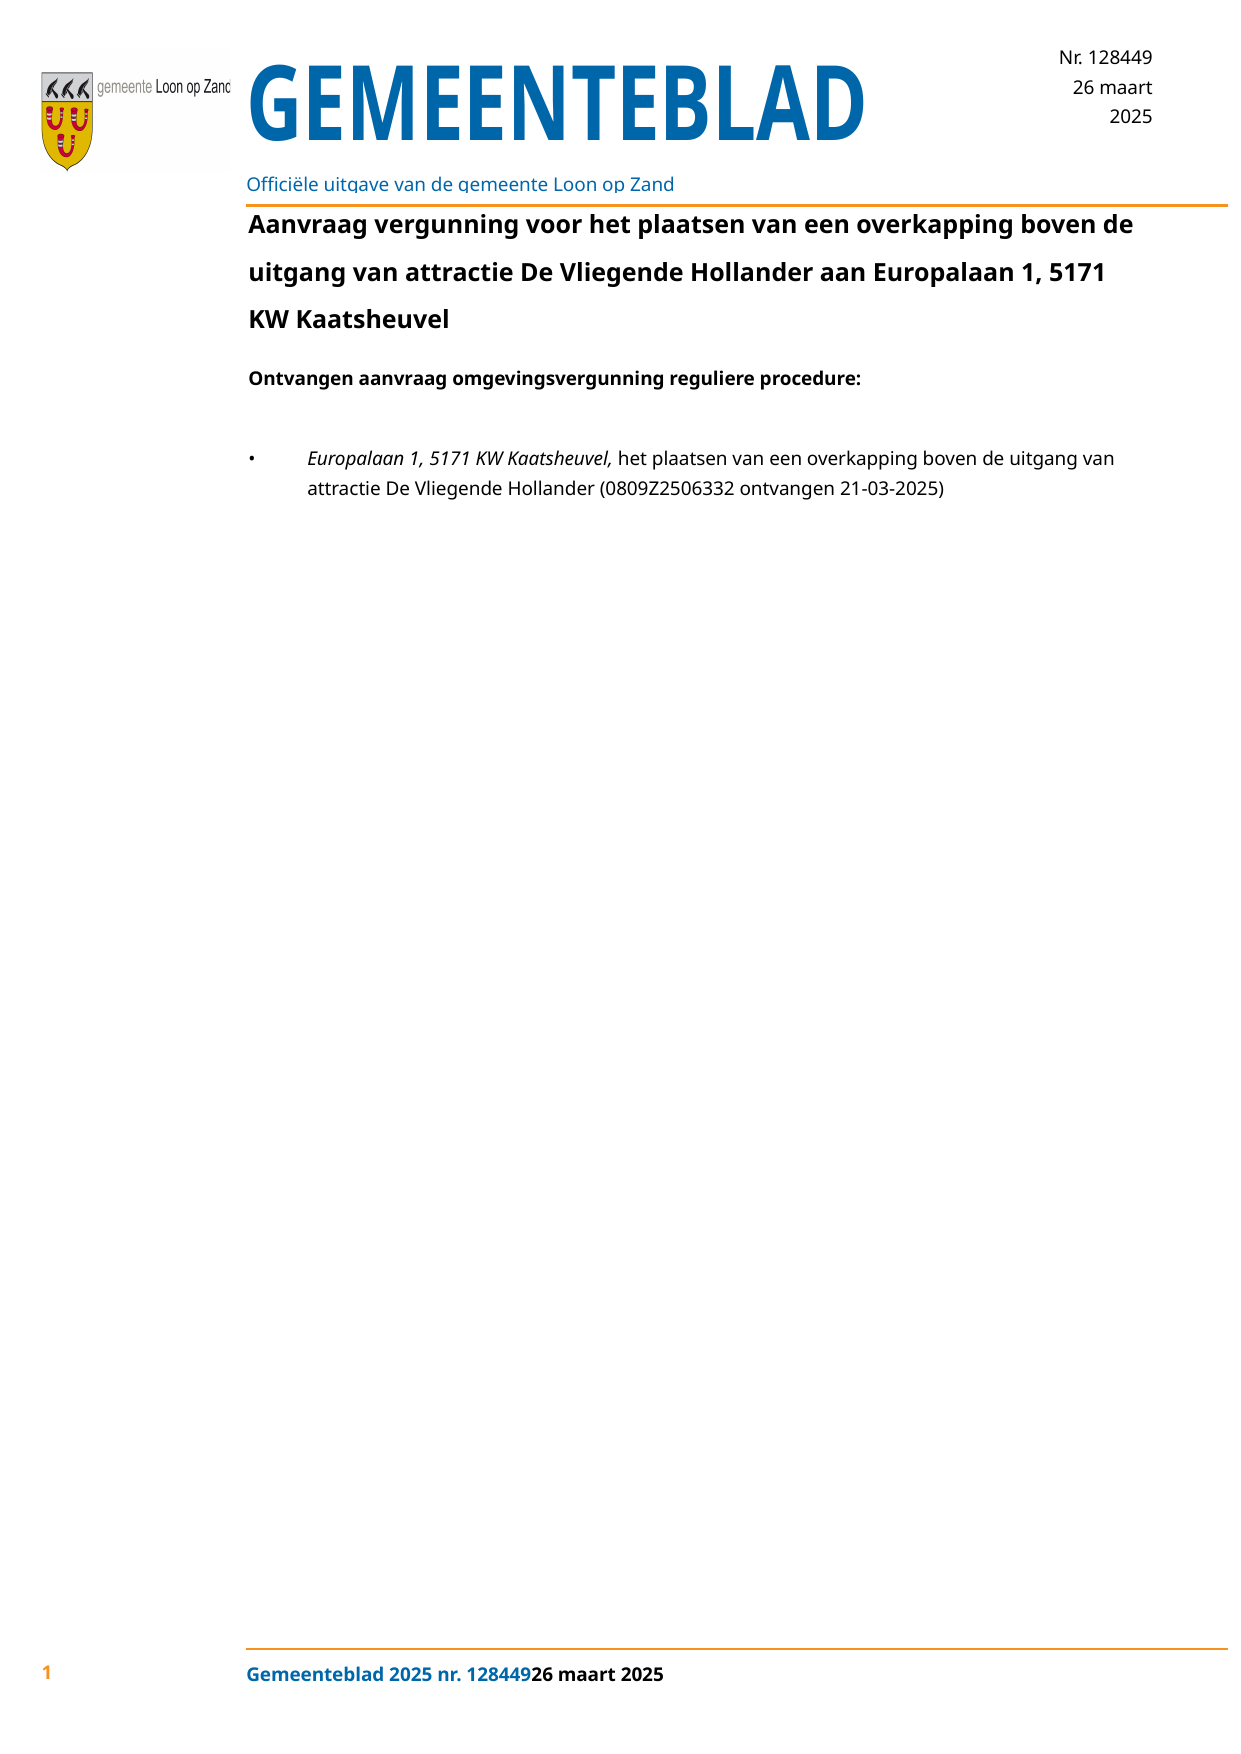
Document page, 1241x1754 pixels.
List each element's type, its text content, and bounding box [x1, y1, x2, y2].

list Europalaan 1, 5171 KW Kaatsheuvel, het plaatsen van een overkapping boven de uitgang van attractie De Vliegende Hollander (0809Z2506332 ontvangen 21-03-2025) [248, 446, 1152, 501]
text Ontvangen aanvraag omgevingsvergunning reguliere procedure: [248, 366, 1152, 391]
picture [41, 47, 231, 172]
text Aanvraag vergunning voor het plaatsen van een overkapping boven de uitgang van attractie De Vliegende Hollander aan Europalaan 1, 5171 KW Kaatsheuvel [248, 207, 1152, 336]
